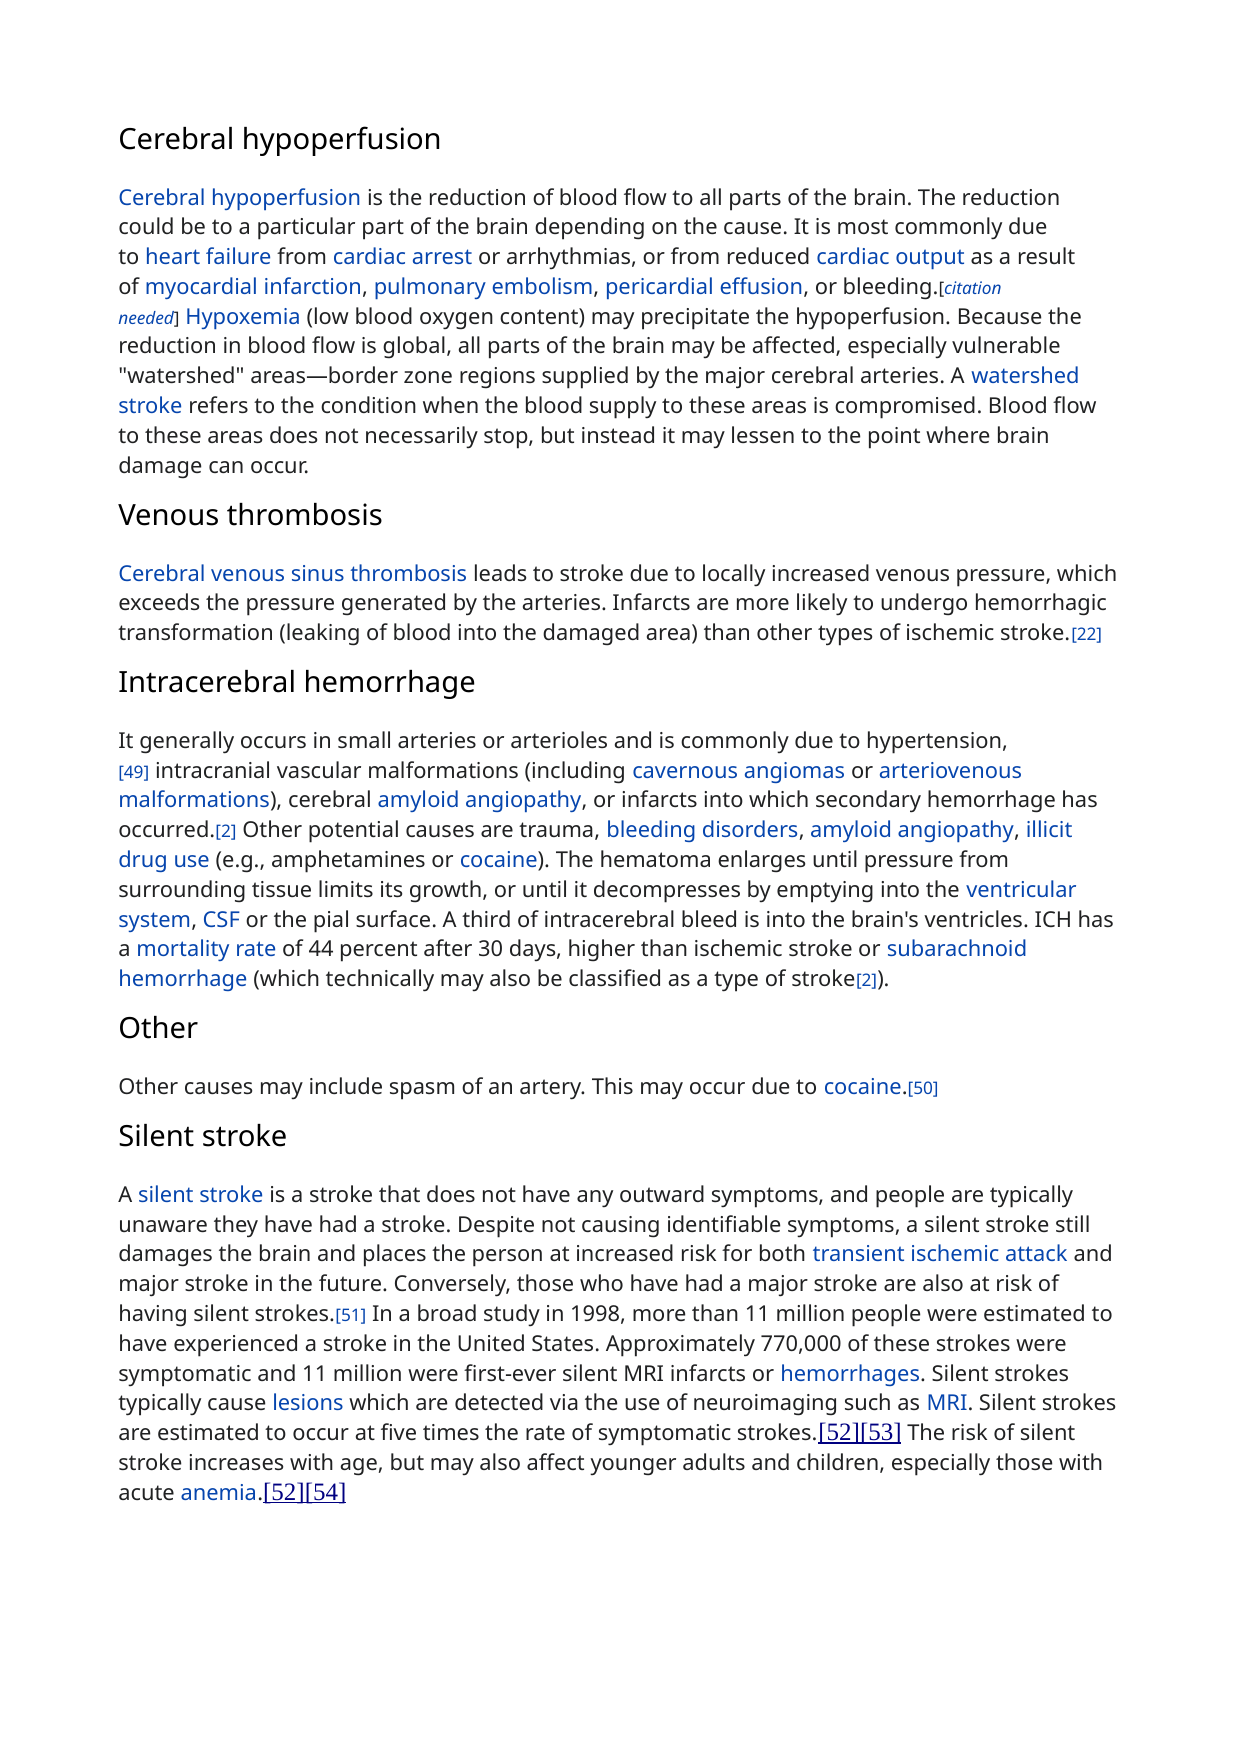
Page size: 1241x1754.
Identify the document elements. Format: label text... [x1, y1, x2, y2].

subtitle Intracerebral hemorrhage [118, 661, 1122, 701]
text It generally occurs in small arteries or arterioles and is commonly due to hypertension,[49] intracranial vascular malformations (including cavernous angiomas or arteriovenous malformations), cerebral amyloid angiopathy, or infarcts into which secondary hemorrhage has occurred.[2] Other potential causes are trauma, bleeding disorders, amyloid angiopathy, illicit drug use (e.g., amphetamines or cocaine). The hematoma enlarges until pressure from surrounding tissue limits its growth, or until it decompresses by emptying into the ventricular system, CSF or the pial surface. A third of intracerebral bleed is into the brain's ventricles. ICH has a mortality rate of 44 percent after 30 days, higher than ischemic stroke or subarachnoid hemorrhage (which technically may also be classified as a type of stroke[2]). [118, 725, 1122, 993]
text Cerebral venous sinus thrombosis leads to stroke due to locally increased venous pressure, which exceeds the pressure generated by the arteries. Infarcts are more likely to undergo hemorrhagic transformation (leaking of blood into the damaged area) than other types of ischemic stroke.[22] [118, 557, 1122, 647]
subtitle Venous thrombosis [118, 494, 1122, 534]
subtitle Cerebral hypoperfusion [118, 118, 1122, 158]
text Cerebral hypoperfusion is the reduction of blood flow to all parts of the brain. The reduction could be to a particular part of the brain depending on the cause. It is most commonly due to heart failure from cardiac arrest or arrhythmias, or from reduced cardiac output as a result of myocardial infarction, pulmonary embolism, pericardial effusion, or bleeding.[citation needed] Hypoxemia (low blood oxygen content) may precipitate the hypoperfusion. Because the reduction in blood flow is global, all parts of the brain may be affected, especially vulnerable "watershed" areas—border zone regions supplied by the major cerebral arteries. A watershed stroke refers to the condition when the blood supply to these areas is compromised. Blood flow to these areas does not necessarily stop, but instead it may lessen to the point where brain damage can occur. [118, 182, 1122, 479]
text Other causes may include spasm of an artery. This may occur due to cocaine.[50] [118, 1071, 1122, 1101]
subtitle Other [118, 1008, 1122, 1047]
subtitle Silent stroke [118, 1115, 1122, 1155]
text A silent stroke is a stroke that does not have any outward symptoms, and people are typically unaware they have had a stroke. Despite not causing identifiable symptoms, a silent stroke still damages the brain and places the person at increased risk for both transient ischemic attack and major stroke in the future. Conversely, those who have had a major stroke are also at risk of having silent strokes.[51] In a broad study in 1998, more than 11 million people were estimated to have experienced a stroke in the United States. Approximately 770,000 of these strokes were symptomatic and 11 million were first-ever silent MRI infarcts or hemorrhages. Silent strokes typically cause lesions which are detected via the use of neuroimaging such as MRI. Silent strokes are estimated to occur at five times the rate of symptomatic strokes.[52][53] The risk of silent stroke increases with age, but may also affect younger adults and children, especially those with acute anemia.[52][54] [118, 1179, 1122, 1507]
